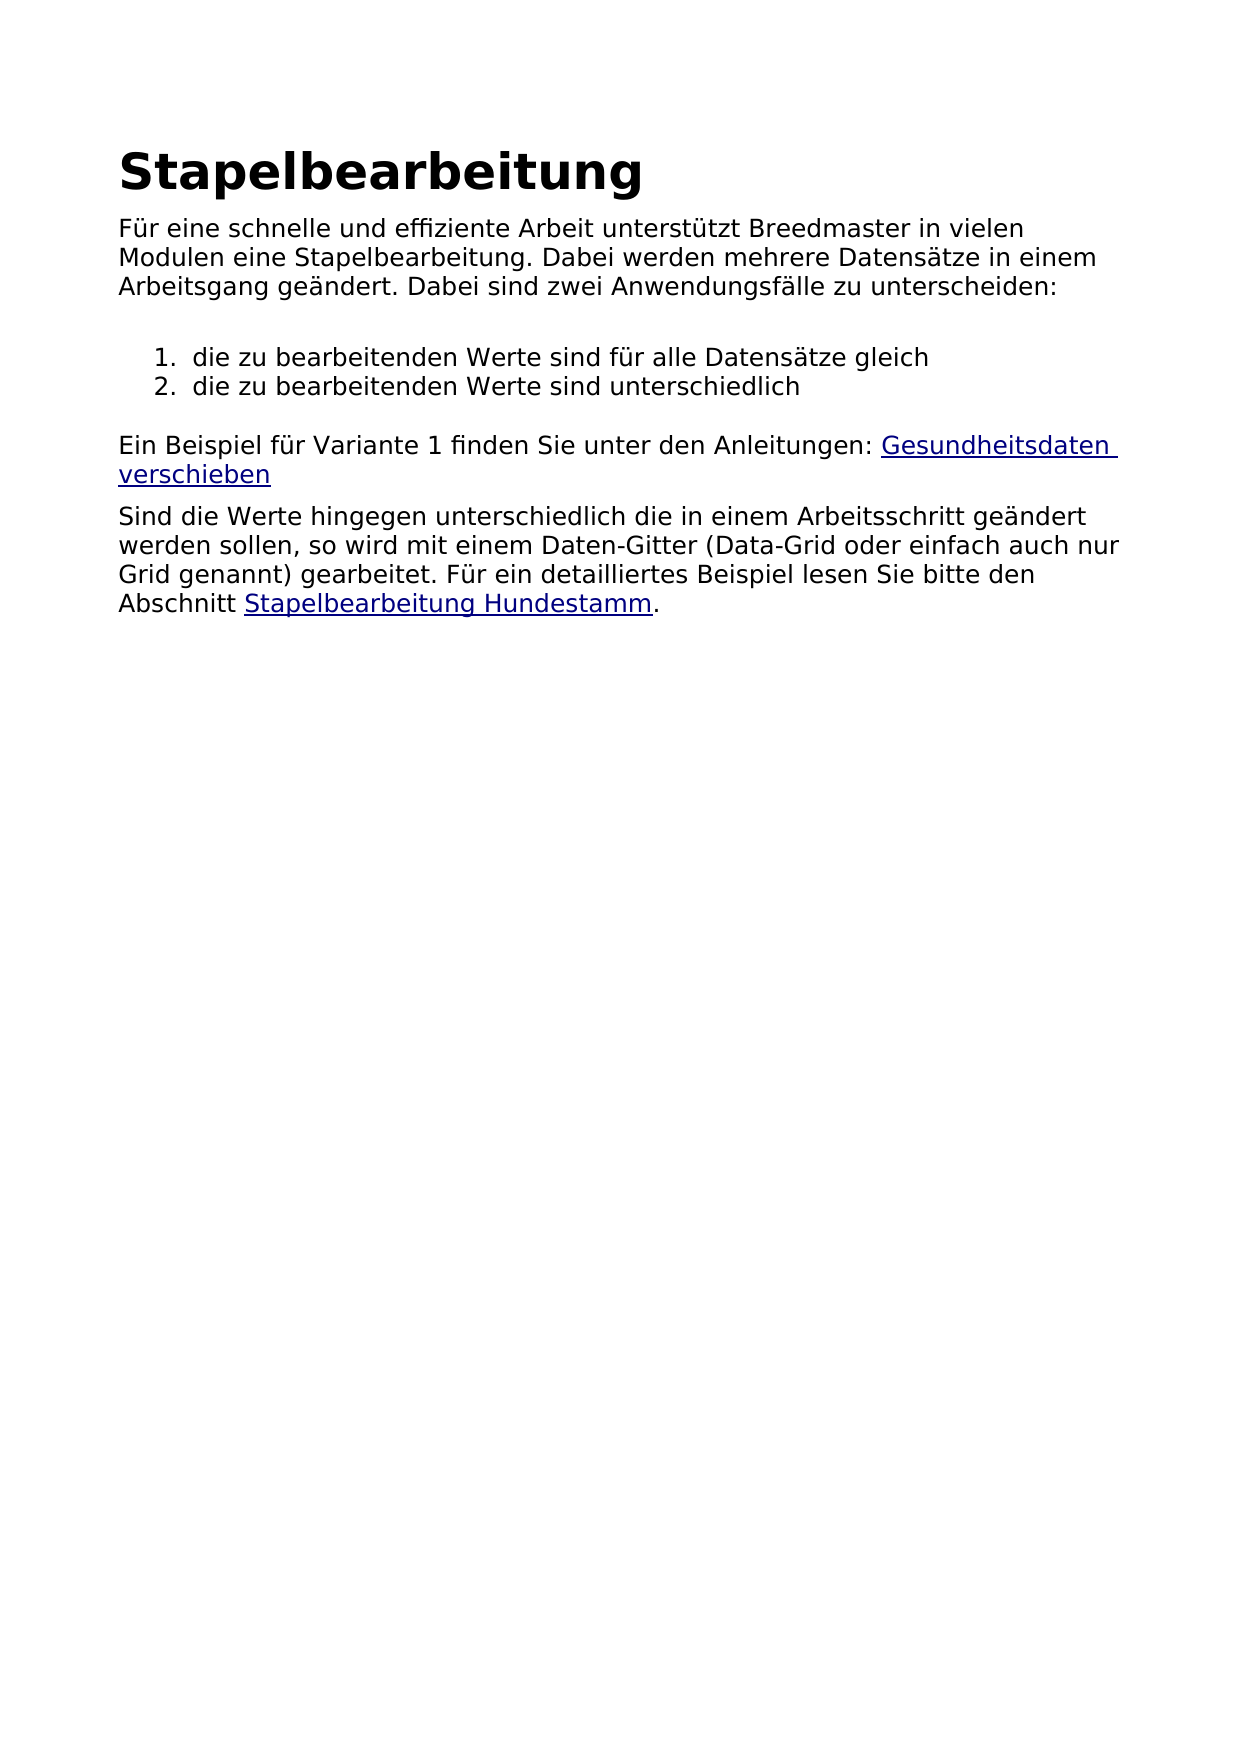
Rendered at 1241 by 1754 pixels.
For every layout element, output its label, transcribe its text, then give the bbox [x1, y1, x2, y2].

text Ein Beispiel für Variante 1 finden Sie unter den Anleitungen: Gesundheitsdaten verschieben [118, 431, 1122, 489]
list die zu bearbeitenden Werte sind für alle Datensätze gleich [177, 343, 1122, 372]
text Für eine schnelle und effiziente Arbeit unterstützt Breedmaster in vielen Modulen eine Stapelbearbeitung. Dabei werden mehrere Datensätze in einem Arbeitsgang geändert. Dabei sind zwei Anwendungsfälle zu unterscheiden: [118, 214, 1122, 301]
text Sind die Werte hingegen unterschiedlich die in einem Arbeitsschritt geändert werden sollen, so wird mit einem Daten-Gitter (Data-Grid oder einfach auch nur Grid genannt) gearbeitet. Für ein detailliertes Beispiel lesen Sie bitte den Abschnitt Stapelbearbeitung Hundestamm. [118, 502, 1122, 619]
list die zu bearbeitenden Werte sind unterschiedlich [177, 372, 1122, 402]
subtitle Stapelbearbeitung [118, 143, 1122, 201]
